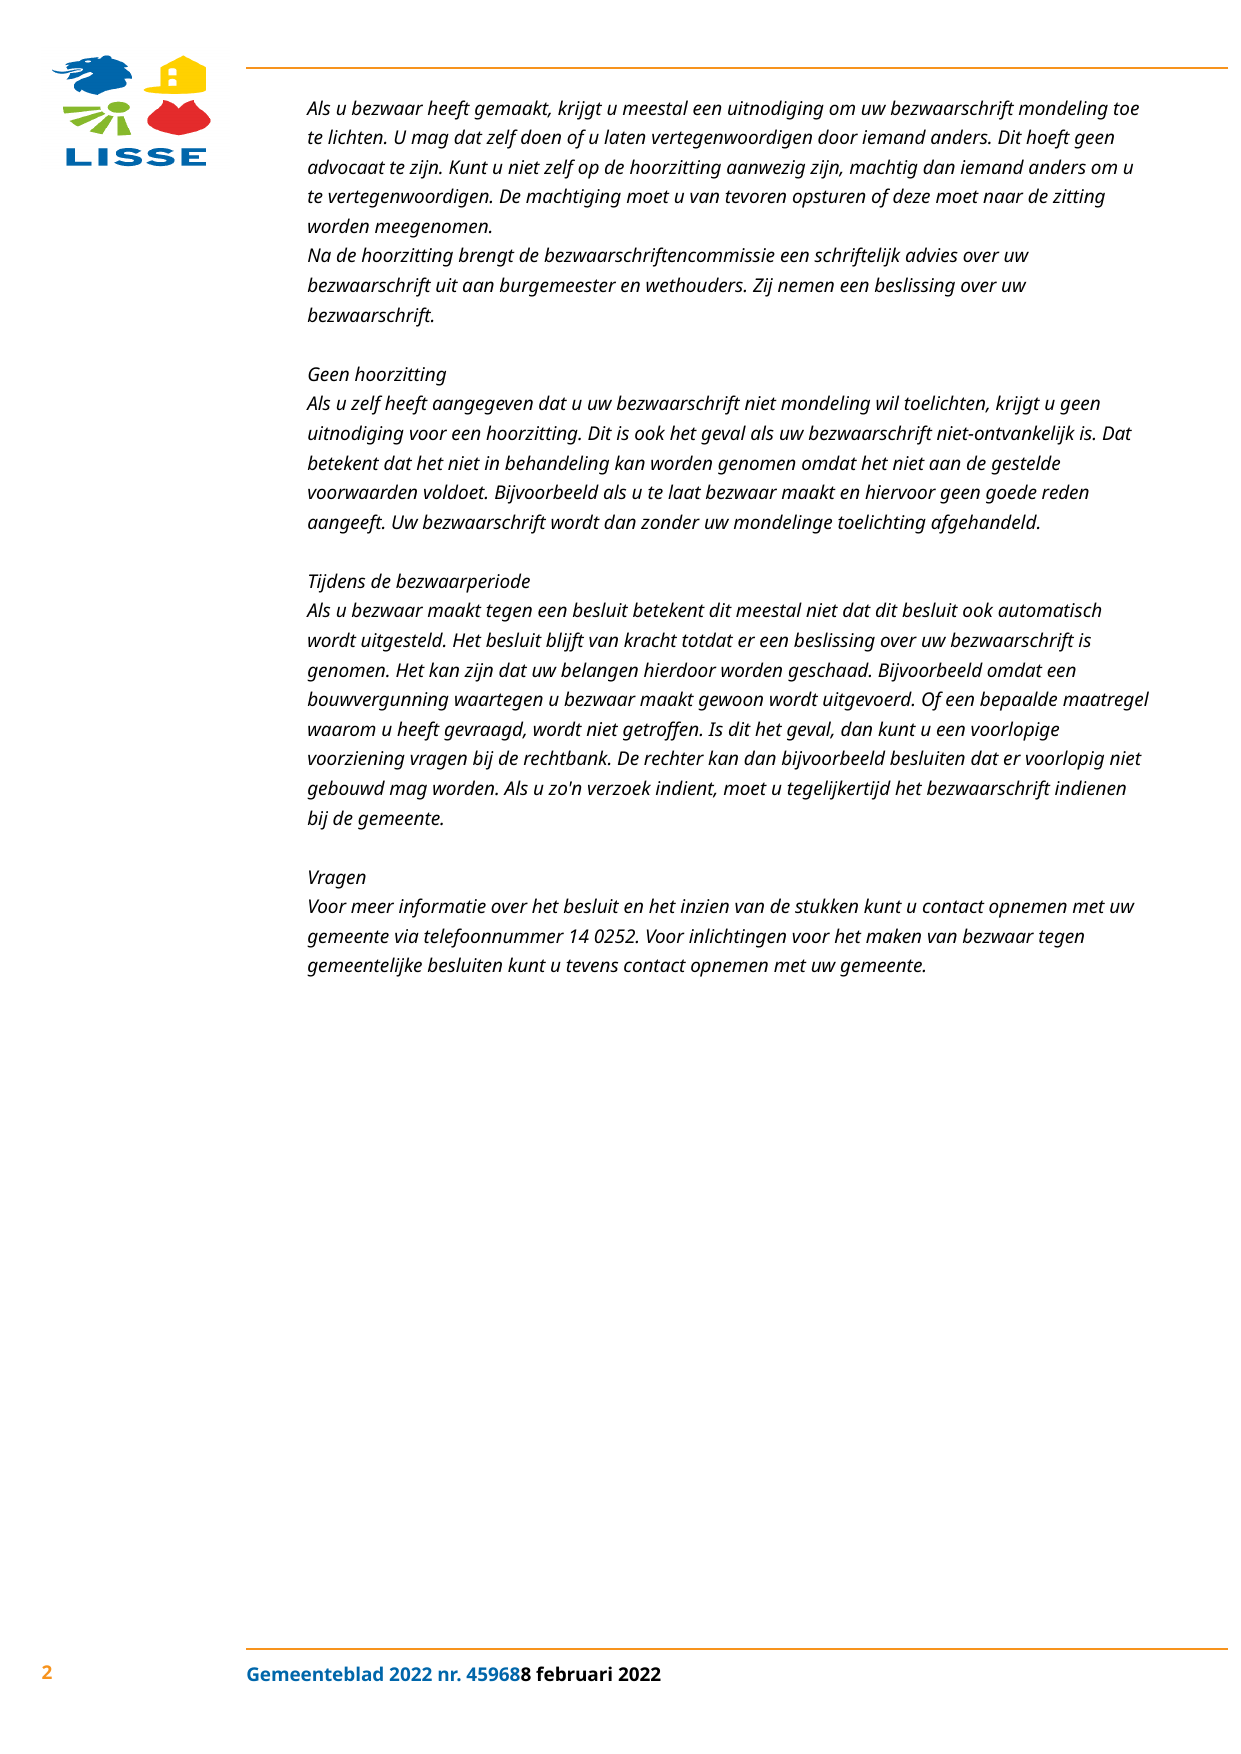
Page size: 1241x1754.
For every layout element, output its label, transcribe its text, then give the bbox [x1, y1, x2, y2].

list Als u bezwaar heeft gemaakt, krijgt u meestal een uitnodiging om uw bezwaarschrift mondeling toe te lichten. U mag dat zelf doen of u laten vertegenwoordigen door iemand anders. Dit hoeft geen advocaat te zijn. Kunt u niet zelf op de hoorzitting aanwezig zijn, machtig dan iemand anders om u te vertegenwoordigen. De machtiging moet u van tevoren opsturen of deze moet naar de zitting worden meegenomen. [248, 95, 1152, 239]
list Als u zelf heeft aangegeven dat u uw bezwaarschrift niet mondeling wil toelichten, krijgt u geen uitnodiging voor een hoorzitting. Dit is ook het geval als uw bezwaarschrift niet-ontvankelijk is. Dat betekent dat het niet in behandeling kan worden genomen omdat het niet aan de gestelde voorwaarden voldoet. Bijvoorbeeld als u te laat bezwaar maakt en hiervoor geen goede reden aangeeft. Uw bezwaarschrift wordt dan zonder uw mondelinge toelichting afgehandeld. [248, 391, 1152, 535]
picture [41, 47, 231, 172]
list Vragen [248, 864, 1152, 890]
list Tijdens de bezwaarperiode [248, 568, 1152, 594]
list Als u bezwaar maakt tegen een besluit betekent dit meestal niet dat dit besluit ook automatisch wordt uitgesteld. Het besluit blijft van kracht totdat er een beslissing over uw bezwaarschrift is genomen. Het kan zijn dat uw belangen hierdoor worden geschaad. Bijvoorbeeld omdat een bouwvergunning waartegen u bezwaar maakt gewoon wordt uitgevoerd. Of een bepaalde maatregel waarom u heeft gevraagd, wordt niet getroffen. Is dit het geval, dan kunt u een voorlopige voorziening vragen bij de rechtbank. De rechter kan dan bijvoorbeeld besluiten dat er voorlopig niet gebouwd mag worden. Als u zo'n verzoek indient, moet u tegelijkertijd het bezwaarschrift indienen bij de gemeente. [248, 598, 1152, 831]
list Na de hoorzitting brengt de bezwaarschriftencommissie een schriftelijk advies over uw bezwaarschrift uit aan burgemeester en wethouders. Zij nemen een beslissing over uw bezwaarschrift. [248, 243, 1152, 328]
list Geen hoorzitting [248, 361, 1152, 387]
list Voor meer informatie over het besluit en het inzien van de stukken kunt u contact opnemen met uw gemeente via telefoonnummer 14 0252. Voor inlichtingen voor het maken van bezwaar tegen gemeentelijke besluiten kunt u tevens contact opnemen met uw gemeente. [248, 893, 1152, 978]
